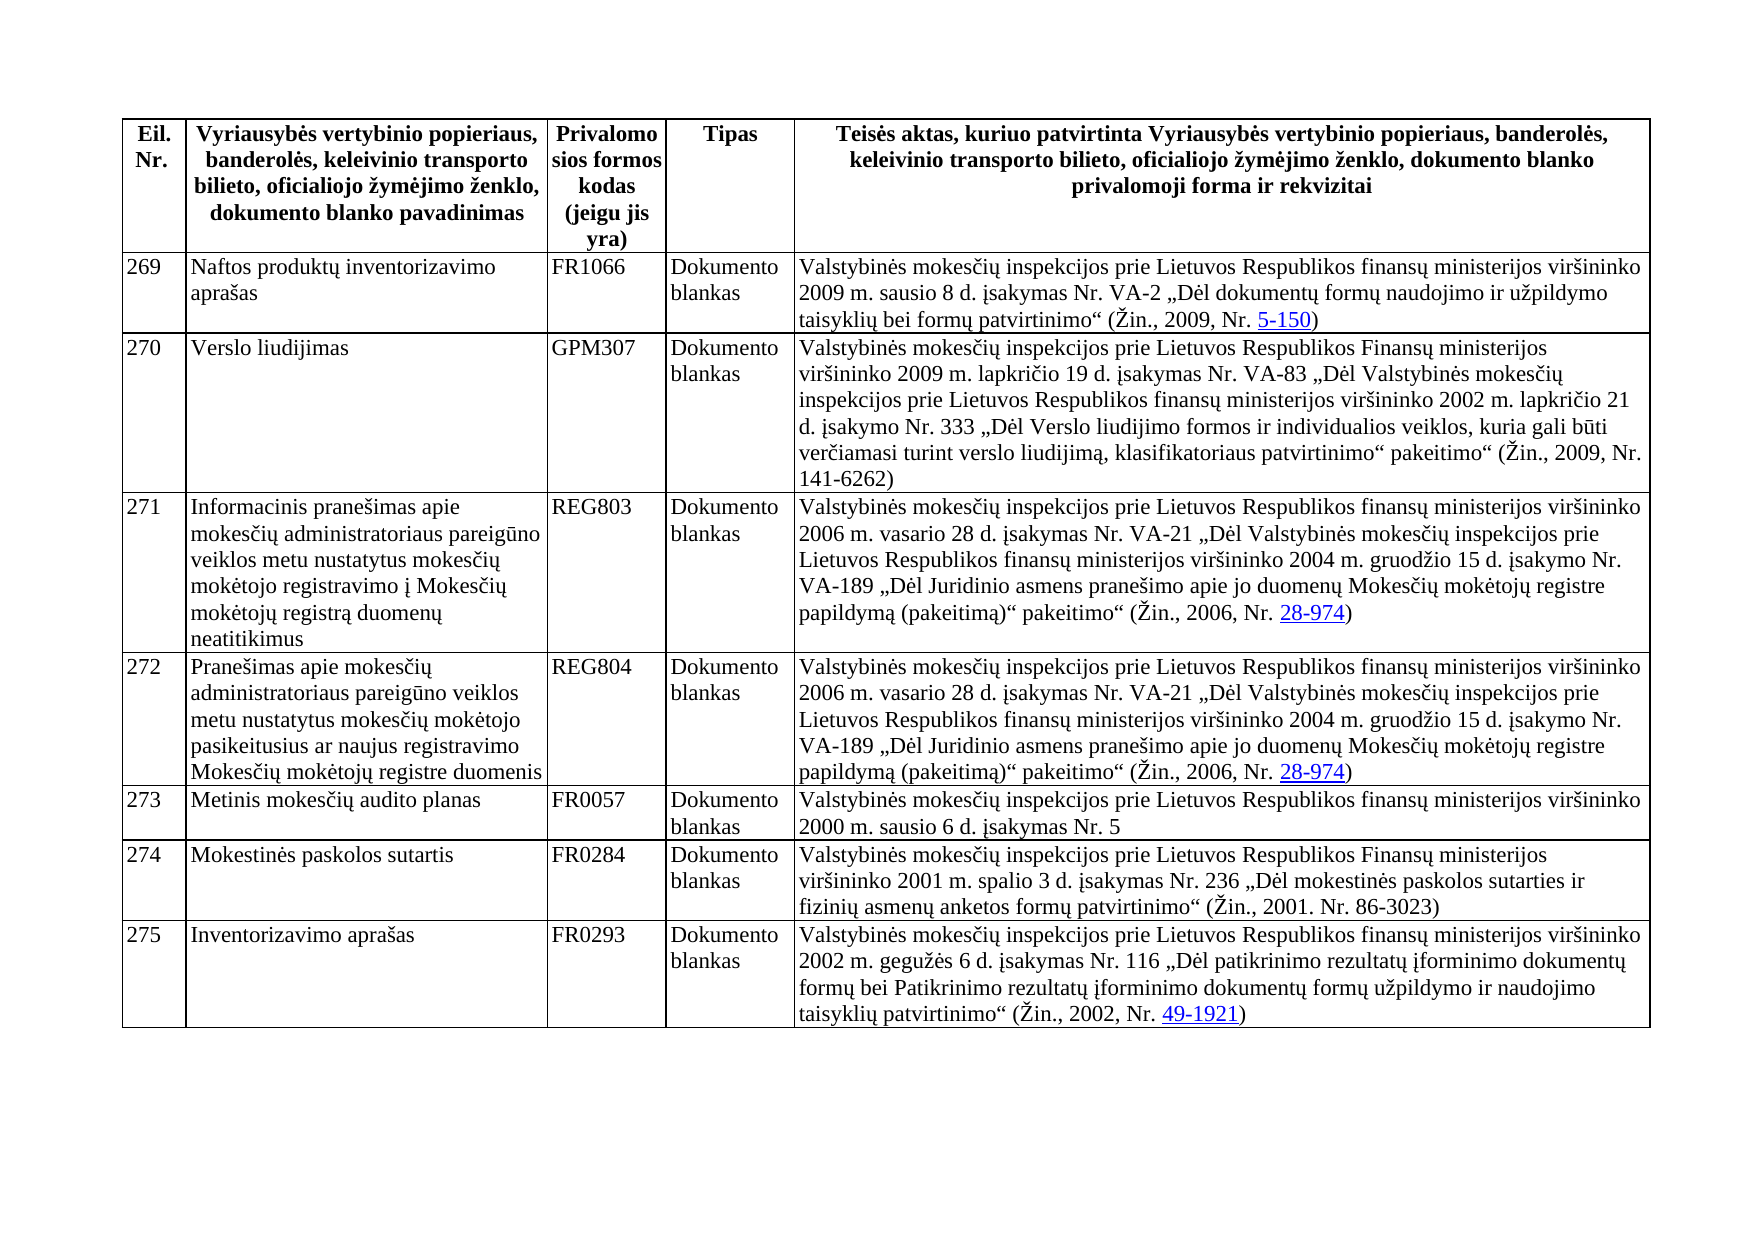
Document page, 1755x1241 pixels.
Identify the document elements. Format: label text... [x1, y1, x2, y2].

table_header Tipas [667, 120, 794, 251]
table_header Eil. Nr. [123, 120, 185, 251]
table_cell Verslo liudijimas [187, 334, 547, 492]
table_cell Metinis mokesčių audito planas [187, 786, 547, 839]
table_cell FR0293 [548, 921, 665, 1027]
table_cell GPM307 [548, 334, 665, 492]
table_cell Dokumento blankas [667, 253, 794, 332]
table_cell Dokumento blankas [667, 841, 794, 920]
table_cell Inventorizavimo aprašas [187, 921, 547, 1027]
table_cell 271 [123, 493, 185, 651]
table_cell Naftos produktų inventorizavimo aprašas [187, 253, 547, 332]
table_cell FR0284 [548, 841, 665, 920]
table_cell Dokumento blankas [667, 653, 794, 785]
table_cell FR0057 [548, 786, 665, 839]
table_cell 274 [123, 841, 185, 920]
table_cell Mokestinės paskolos sutartis [187, 841, 547, 920]
table_cell Valstybinės mokesčių inspekcijos prie Lietuvos Respublikos finansų ministerijos viršininko 2006 m. vasario 28 d. įsakymas Nr. VA-21 „Dėl Valstybinės mokesčių inspekcijos prie Lietuvos Respublikos finansų ministerijos viršininko 2004 m. gruodžio 15 d. įsakymo Nr. VA-189 „Dėl Juridinio asmens pranešimo apie jo duomenų Mokesčių mokėtojų registre papildymą (pakeitimą)“ pakeitimo“ (Žin., 2006, Nr. 28-974) [795, 493, 1649, 651]
table_header Teisės aktas, kuriuo patvirtinta Vyriausybės vertybinio popieriaus, banderolės, keleivinio transporto bilieto, oficialiojo žymėjimo ženklo, dokumento blanko privalomoji forma ir rekvizitai [795, 120, 1649, 251]
table_cell 270 [123, 334, 185, 492]
table_cell 275 [123, 921, 185, 1027]
table_cell 269 [123, 253, 185, 332]
table_cell REG804 [548, 653, 665, 785]
table_header Vyriausybės vertybinio popieriaus, banderolės, keleivinio transporto bilieto, oficialiojo žymėjimo ženklo, dokumento blanko pavadinimas [187, 120, 547, 251]
table_cell Dokumento blankas [667, 334, 794, 492]
table_cell 273 [123, 786, 185, 839]
table_cell Dokumento blankas [667, 493, 794, 651]
table_cell Dokumento blankas [667, 921, 794, 1027]
table_cell FR1066 [548, 253, 665, 332]
table_cell 272 [123, 653, 185, 785]
table_cell REG803 [548, 493, 665, 651]
